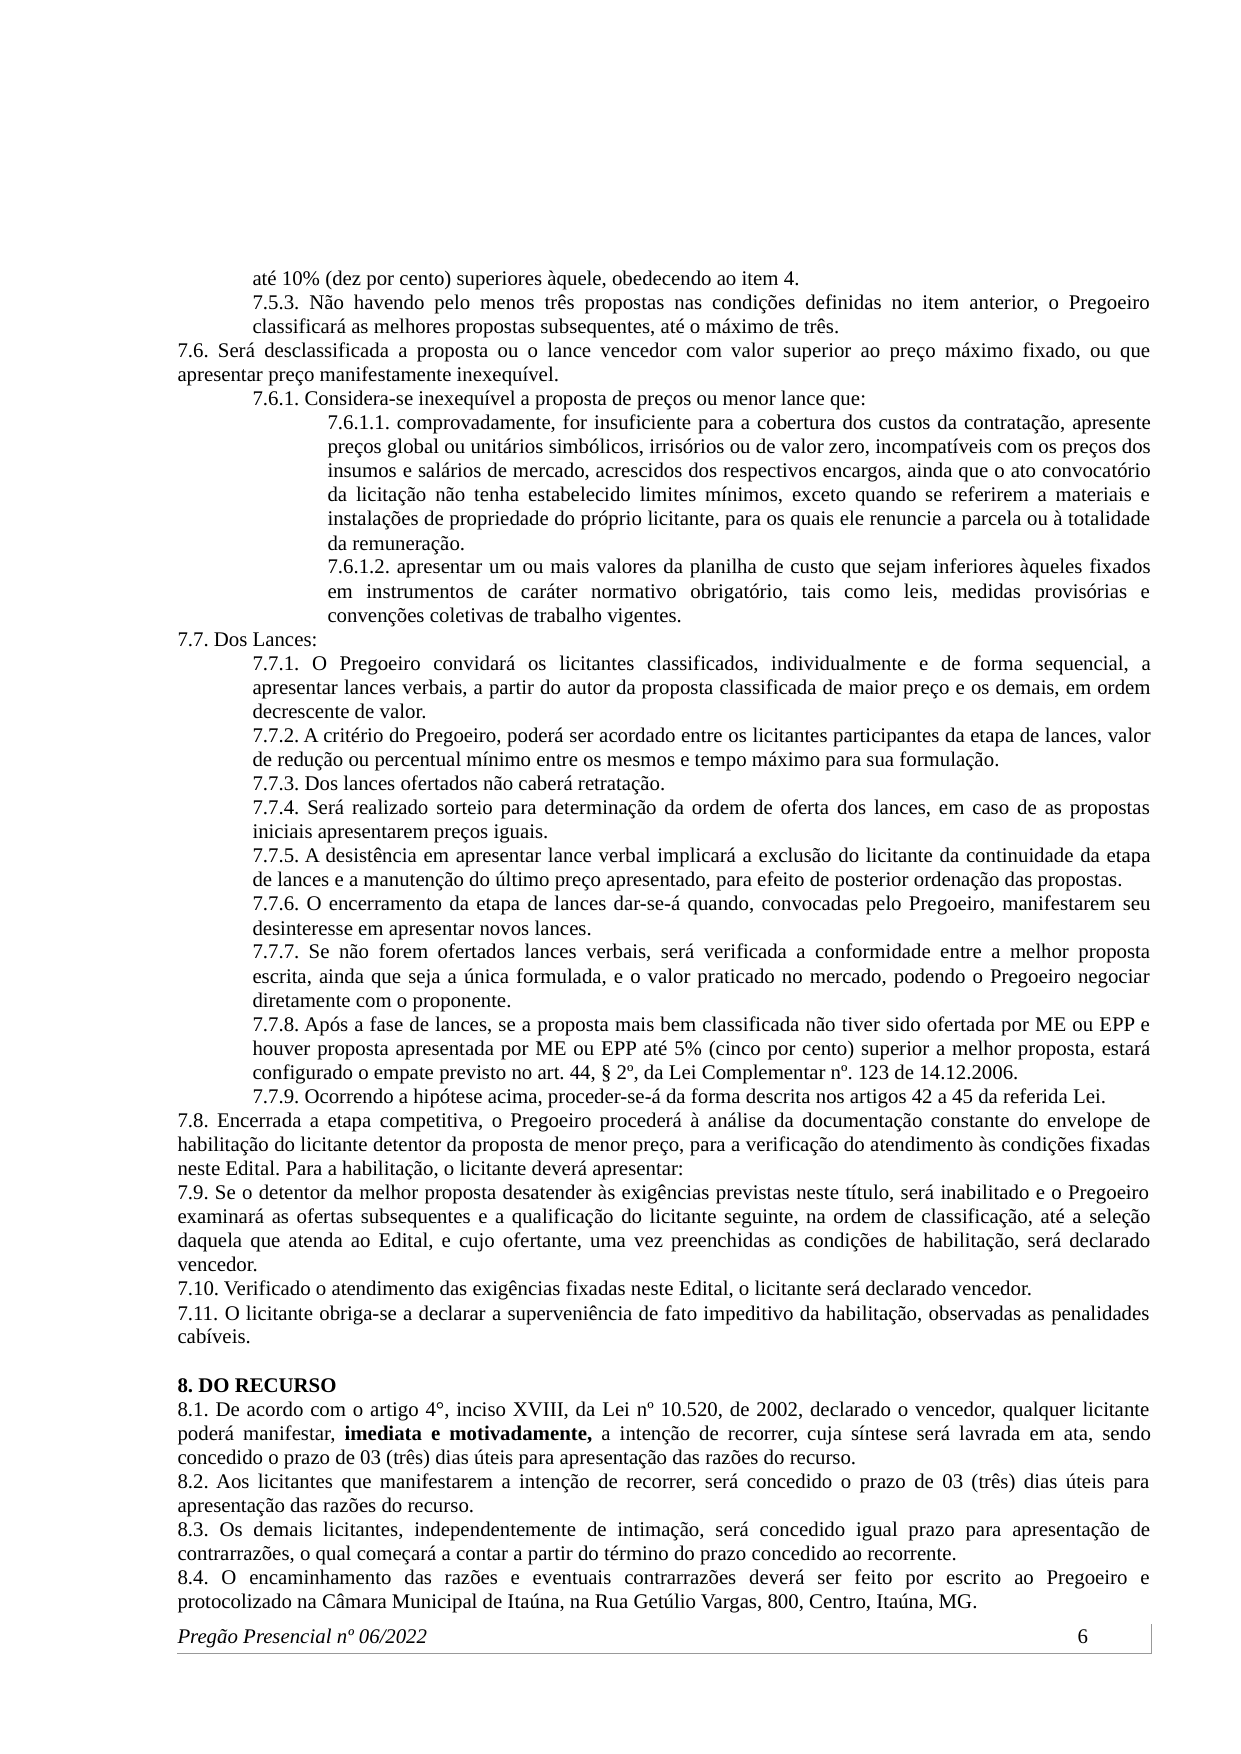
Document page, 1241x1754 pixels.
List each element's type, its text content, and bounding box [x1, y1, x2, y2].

text 7.7.8. Após a fase de lances, se a proposta mais bem classificada não tiver sido ofertada por ME ou EPP e houver proposta apresentada por ME ou EPP até 5% (cinco por cento) superior a melhor proposta, estará configurado o empate previsto no art. 44, § 2º, da Lei Complementar nº. 123 de 14.12.2006. [252, 1012, 1152, 1084]
text 8.4. O encaminhamento das razões e eventuais contrarrazões deverá ser feito por escrito ao Pregoeiro e protocolizado na Câmara Municipal de Itaúna, na Rua Getúlio Vargas, 800, Centro, Itaúna, MG. [177, 1565, 1152, 1613]
text 7.11. O licitante obriga-se a declarar a superveniência de fato impeditivo da habilitação, observadas as penalidades cabíveis. [177, 1300, 1152, 1348]
text até 10% (dez por cento) superiores àquele, obedecendo ao item 4. [252, 266, 1152, 290]
text 7.7.4. Será realizado sorteio para determinação da ordem de oferta dos lances, em caso de as propostas iniciais apresentarem preços iguais. [252, 795, 1152, 843]
text 7.10. Verificado o atendimento das exigências fixadas neste Edital, o licitante será declarado vencedor. [177, 1276, 1152, 1300]
text 7.7.1. O Pregoeiro convidará os licitantes classificados, individualmente e de forma sequencial, a apresentar lances verbais, a partir do autor da proposta classificada de maior preço e os demais, em ordem decrescente de valor. [252, 651, 1152, 723]
text 7.6.1.1. comprovadamente, for insuficiente para a cobertura dos custos da contratação, apresente preços global ou unitários simbólicos, irrisórios ou de valor zero, incompatíveis com os preços dos insumos e salários de mercado, acrescidos dos respectivos encargos, ainda que o ato convocatório da licitação não tenha estabelecido limites mínimos, exceto quando se referirem a materiais e instalações de propriedade do próprio licitante, para os quais ele renuncie a parcela ou à totalidade da remuneração. [327, 410, 1152, 554]
text 7.7. Dos Lances: [177, 627, 1152, 651]
text 8.2. Aos licitantes que manifestarem a intenção de recorrer, será concedido o prazo de 03 (três) dias úteis para apresentação das razões do recurso. [177, 1469, 1152, 1517]
text 7.7.5. A desistência em apresentar lance verbal implicará a exclusão do licitante da continuidade da etapa de lances e a manutenção do último preço apresentado, para efeito de posterior ordenação das propostas. [252, 843, 1152, 891]
text 7.6. Será desclassificada a proposta ou o lance vencedor com valor superior ao preço máximo fixado, ou que apresentar preço manifestamente inexequível. [177, 338, 1152, 386]
text 7.5.3. Não havendo pelo menos três propostas nas condições definidas no item anterior, o Pregoeiro classificará as melhores propostas subsequentes, até o máximo de três. [252, 290, 1152, 338]
text 7.7.9. Ocorrendo a hipótese acima, proceder-se-á da forma descrita nos artigos 42 a 45 da referida Lei. [252, 1084, 1152, 1108]
text 8.3. Os demais licitantes, independentemente de intimação, será concedido igual prazo para apresentação de contrarrazões, o qual começará a contar a partir do término do prazo concedido ao recorrente. [177, 1517, 1152, 1565]
text 7.7.2. A critério do Pregoeiro, poderá ser acordado entre os licitantes participantes da etapa de lances, valor de redução ou percentual mínimo entre os mesmos e tempo máximo para sua formulação. [252, 723, 1152, 771]
text 8. DO RECURSO [177, 1373, 1152, 1397]
text 7.7.3. Dos lances ofertados não caberá retratação. [252, 771, 1152, 795]
text 7.7.7. Se não forem ofertados lances verbais, será verificada a conformidade entre a melhor proposta escrita, ainda que seja a única formulada, e o valor praticado no mercado, podendo o Pregoeiro negociar diretamente com o proponente. [252, 939, 1152, 1012]
text 7.6.1. Considera-se inexequível a proposta de preços ou menor lance que: [252, 386, 1152, 410]
text 8.1. De acordo com o artigo 4°, inciso XVIII, da Lei nº 10.520, de 2002, declarado o vencedor, qualquer licitante poderá manifestar, imediata e motivadamente, a intenção de recorrer, cuja síntese será lavrada em ata, sendo concedido o prazo de 03 (três) dias úteis para apresentação das razões do recurso. [177, 1397, 1152, 1469]
text 7.6.1.2. apresentar um ou mais valores da planilha de custo que sejam inferiores àqueles fixados em instrumentos de caráter normativo obrigatório, tais como leis, medidas provisórias e convenções coletivas de trabalho vigentes. [327, 554, 1152, 627]
text 7.8. Encerrada a etapa competitiva, o Pregoeiro procederá à análise da documentação constante do envelope de habilitação do licitante detentor da proposta de menor preço, para a verificação do atendimento às condições fixadas neste Edital. Para a habilitação, o licitante deverá apresentar: [177, 1108, 1152, 1180]
text 7.9. Se o detentor da melhor proposta desatender às exigências previstas neste título, será inabilitado e o Pregoeiro examinará as ofertas subsequentes e a qualificação do licitante seguinte, na ordem de classificação, até a seleção daquela que atenda ao Edital, e cujo ofertante, uma vez preenchidas as condições de habilitação, será declarado vencedor. [177, 1180, 1152, 1276]
text 7.7.6. O encerramento da etapa de lances dar-se-á quando, convocadas pelo Pregoeiro, manifestarem seu desinteresse em apresentar novos lances. [252, 891, 1152, 939]
